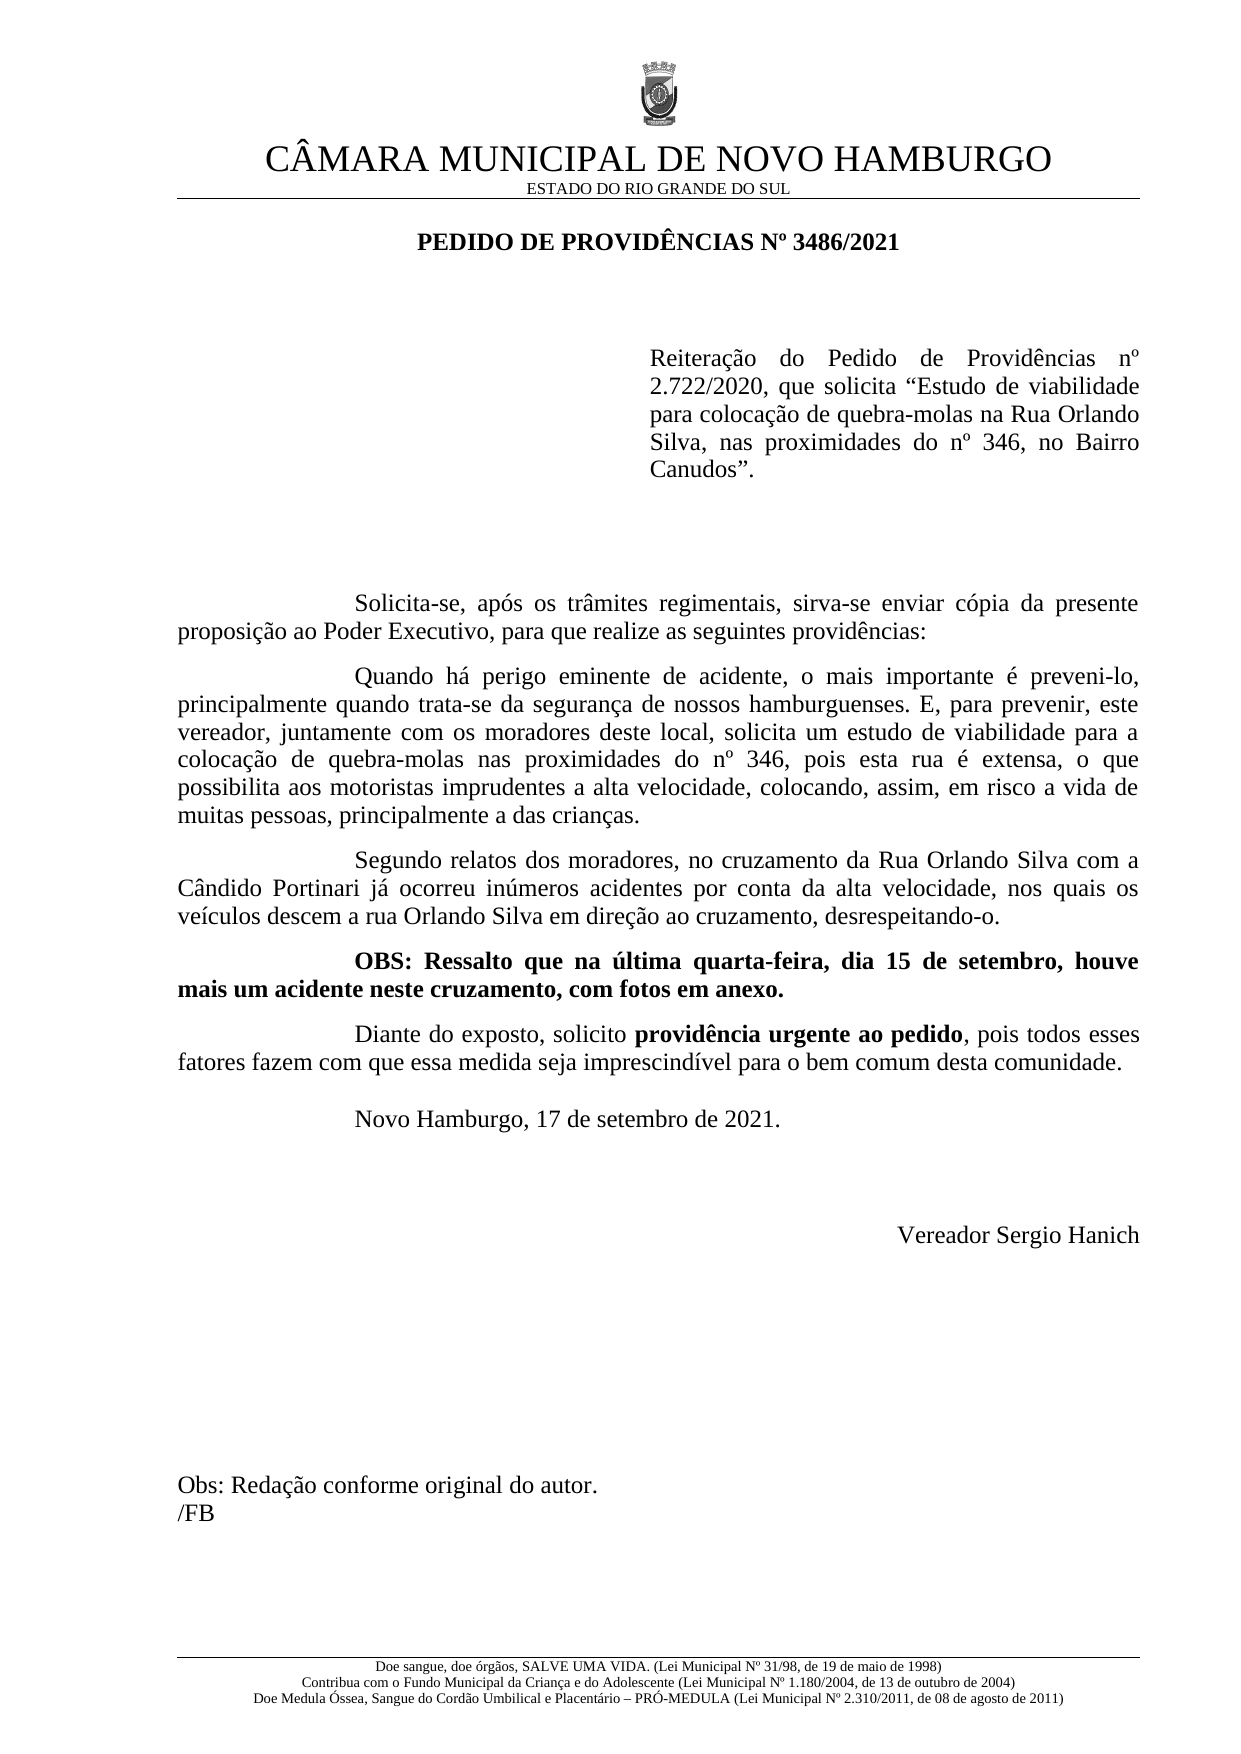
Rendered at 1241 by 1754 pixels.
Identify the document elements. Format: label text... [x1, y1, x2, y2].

text Obs: Redação conforme original do autor. [177, 1471, 1140, 1499]
text /FB [177, 1499, 1140, 1526]
text Diante do exposto, solicito providência urgente ao pedido, pois todos esses fatores fazem com que essa medida seja imprescindível para o bem comum desta comunidade. [177, 1020, 1140, 1076]
text Vereador Sergio Hanich [177, 1222, 1140, 1249]
text Reiteração do Pedido de Providências nº 2.722/2020, que solicita “Estudo de viabilidade para colocação de quebra-molas na Rua Orlando Silva, nas proximidades do nº 346, no Bairro Canudos”. [649, 344, 1140, 483]
text Solicita-se, após os trâmites regimentais, sirva-se enviar cópia da presente proposição ao Poder Executivo, para que realize as seguintes providências: [177, 589, 1140, 645]
text Quando há perigo eminente de acidente, o mais importante é preveni-lo, principalmente quando trata-se da segurança de nossos hamburguenses. E, para prevenir, este vereador, juntamente com os moradores deste local, solicita um estudo de viabilidade para a colocação de quebra-molas nas proximidades do nº 346, pois esta rua é extensa, o que possibilita aos motoristas imprudentes a alta velocidade, colocando, assim, em risco a vida de muitas pessoas, principalmente a das crianças. [177, 662, 1140, 829]
text Novo Hamburgo, 17 de setembro de 2021. [177, 1105, 1140, 1133]
text Segundo relatos dos moradores, no cruzamento da Rua Orlando Silva com a Cândido Portinari já ocorreu inúmeros acidentes por conta da alta velocidade, nos quais os veículos descem a rua Orlando Silva em direção ao cruzamento, desrespeitando-o. [177, 846, 1140, 929]
text PEDIDO DE PROVIDÊNCIAS Nº 3486/2021 [177, 228, 1140, 256]
text OBS: Ressalto que na última quarta-feira, dia 15 de setembro, houve mais um acidente neste cruzamento, com fotos em anexo. [177, 947, 1140, 1003]
